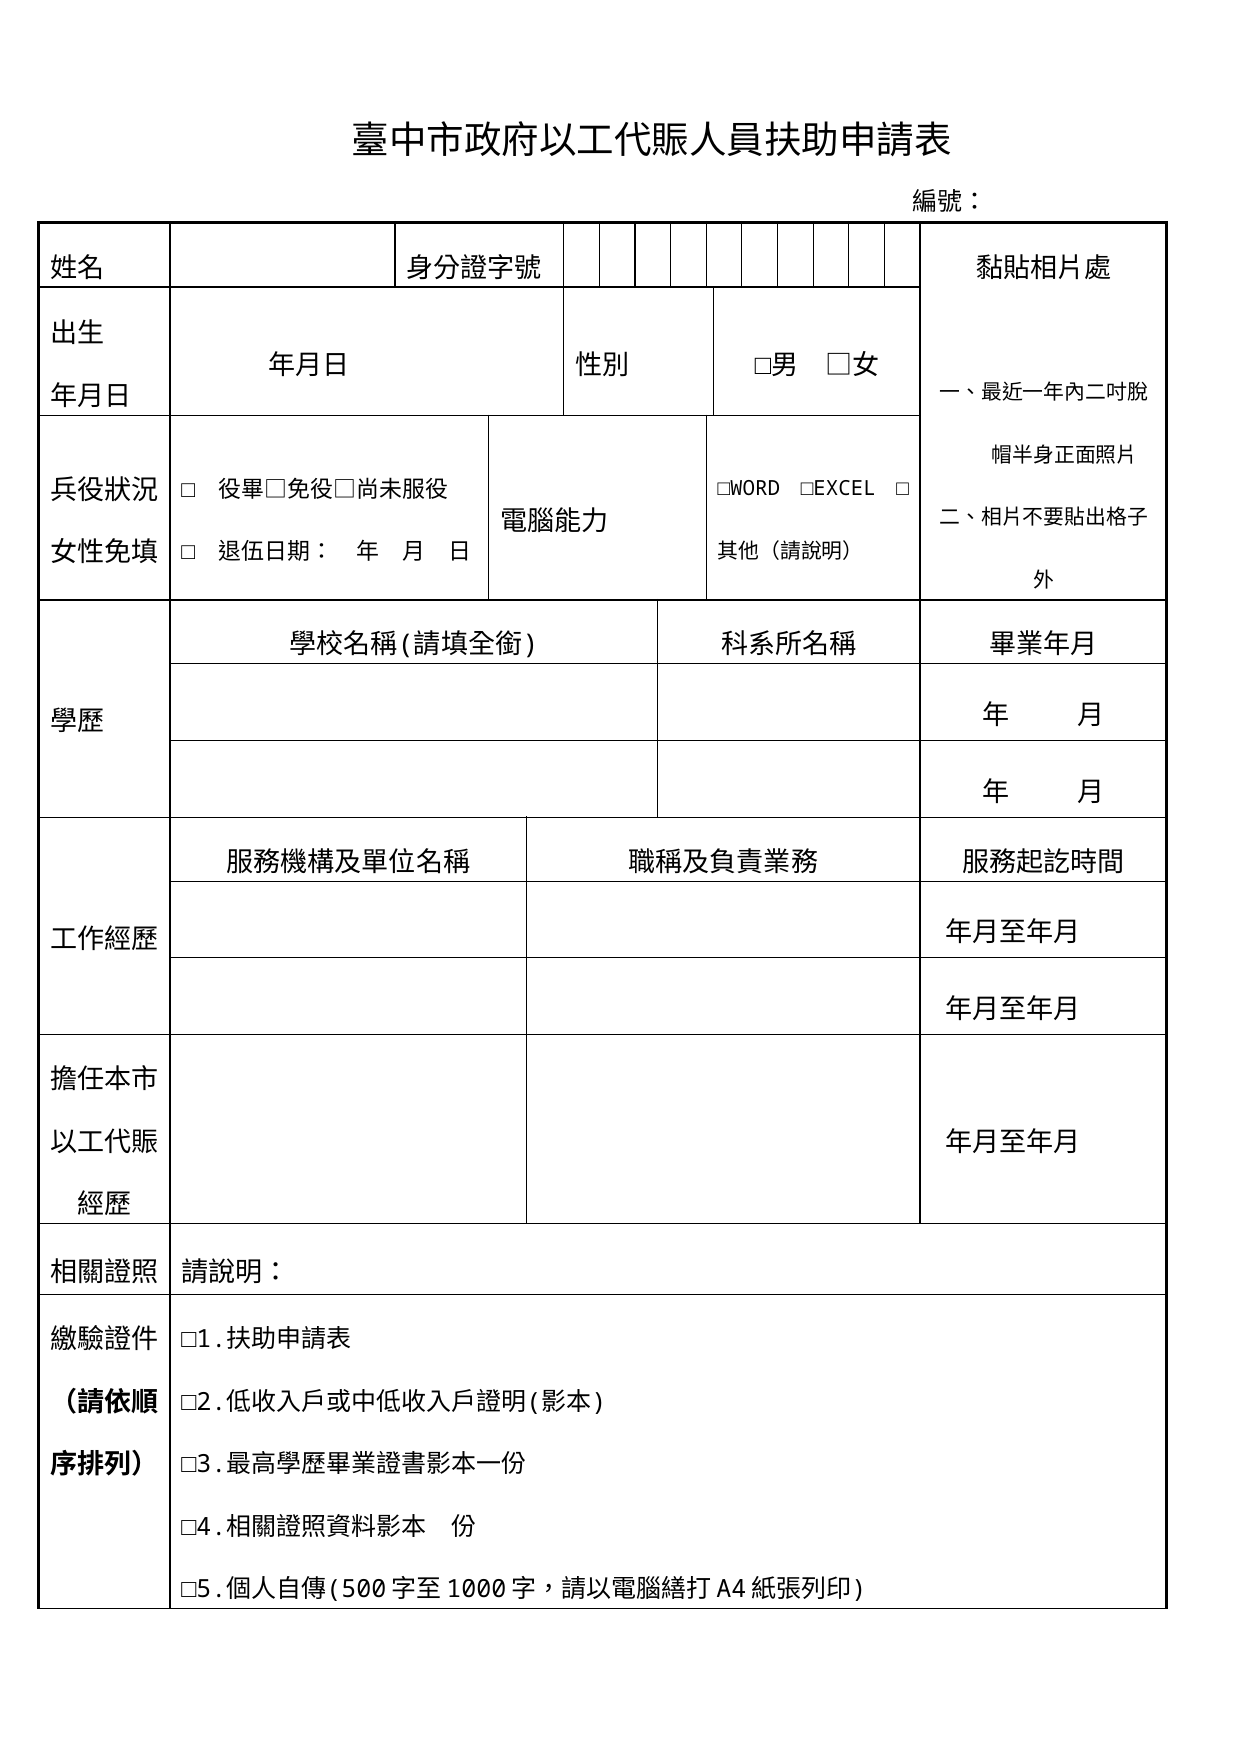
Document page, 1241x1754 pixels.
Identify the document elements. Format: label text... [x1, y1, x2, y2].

table_header [707, 224, 741, 286]
table_cell □WORD □EXCEL □其他（請說明） [707, 416, 919, 599]
table_cell 年月日 [171, 288, 563, 414]
table_cell 學校名稱(請填全銜) [171, 601, 657, 663]
table_header 身分證字號 [396, 224, 563, 286]
table_header [171, 224, 394, 286]
table_header [814, 224, 848, 286]
table_header [849, 224, 884, 286]
table_header [636, 224, 670, 286]
table_cell [658, 664, 919, 740]
table_cell 兵役狀況女性免填 [40, 416, 169, 599]
table_header [778, 224, 813, 286]
table_cell 服務機構及單位名稱 [171, 818, 526, 881]
table_cell 電腦能力 [489, 416, 706, 599]
table_cell 職稱及負責業務 [527, 818, 919, 881]
table_header [742, 224, 777, 286]
table_cell 役畢□免役□尚未服役 退伍日期： 年 月 日 [171, 416, 488, 599]
table_cell 科系所名稱 [658, 601, 919, 663]
table_cell [171, 741, 657, 816]
table_cell 年月至年月 [921, 958, 1165, 1034]
table_cell 學歷 [40, 601, 169, 816]
table_cell [527, 882, 919, 957]
table_cell [658, 741, 919, 816]
table_cell [171, 664, 657, 740]
table_cell □1.扶助申請表 □2.低收入戶或中低收入戶證明(影本) □3.最高學歷畢業證書影本一份 □4.相關證照資料影本 份 □5.個人自傳(500字至1000字，請以電腦繕打A4紙張列印) [171, 1295, 1165, 1608]
table_cell [171, 958, 526, 1034]
table_cell 畢業年月 [921, 601, 1165, 663]
table_cell 年月至年月 [921, 882, 1165, 957]
table_cell [527, 958, 919, 1034]
table_cell 年 月 [921, 664, 1165, 740]
table_cell 服務起訖時間 [921, 818, 1165, 881]
table_cell 年月至年月 [921, 1035, 1165, 1223]
table_header 姓名 [40, 224, 169, 286]
table_cell 請說明： [171, 1224, 1165, 1293]
table_header [885, 224, 919, 286]
table_cell □男 □女 [714, 288, 919, 414]
table_cell 繳驗證件（請依順序排列） [40, 1295, 169, 1608]
table_cell [527, 1035, 919, 1223]
table_cell [171, 1035, 526, 1223]
table_header [671, 224, 706, 286]
table_cell 出生 年月日 [40, 288, 169, 414]
text 編號： [59, 158, 1131, 221]
text 臺中市政府以工代賑人員扶助申請表 [59, 96, 1181, 158]
table_cell 性別 [564, 288, 713, 414]
table_cell 相關證照 [40, 1224, 169, 1293]
table_header 黏貼相片處 一、最近一年內二吋脫帽半身正面照片 二、相片不要貼出格子外 [921, 224, 1165, 599]
table_header [600, 224, 634, 286]
table_cell [171, 882, 526, 957]
table_cell 工作經歷 [40, 818, 169, 1034]
table_header [564, 224, 599, 286]
table_cell 年 月 [921, 741, 1165, 816]
table_cell 擔任本市以工代賑經歷 [40, 1035, 169, 1223]
